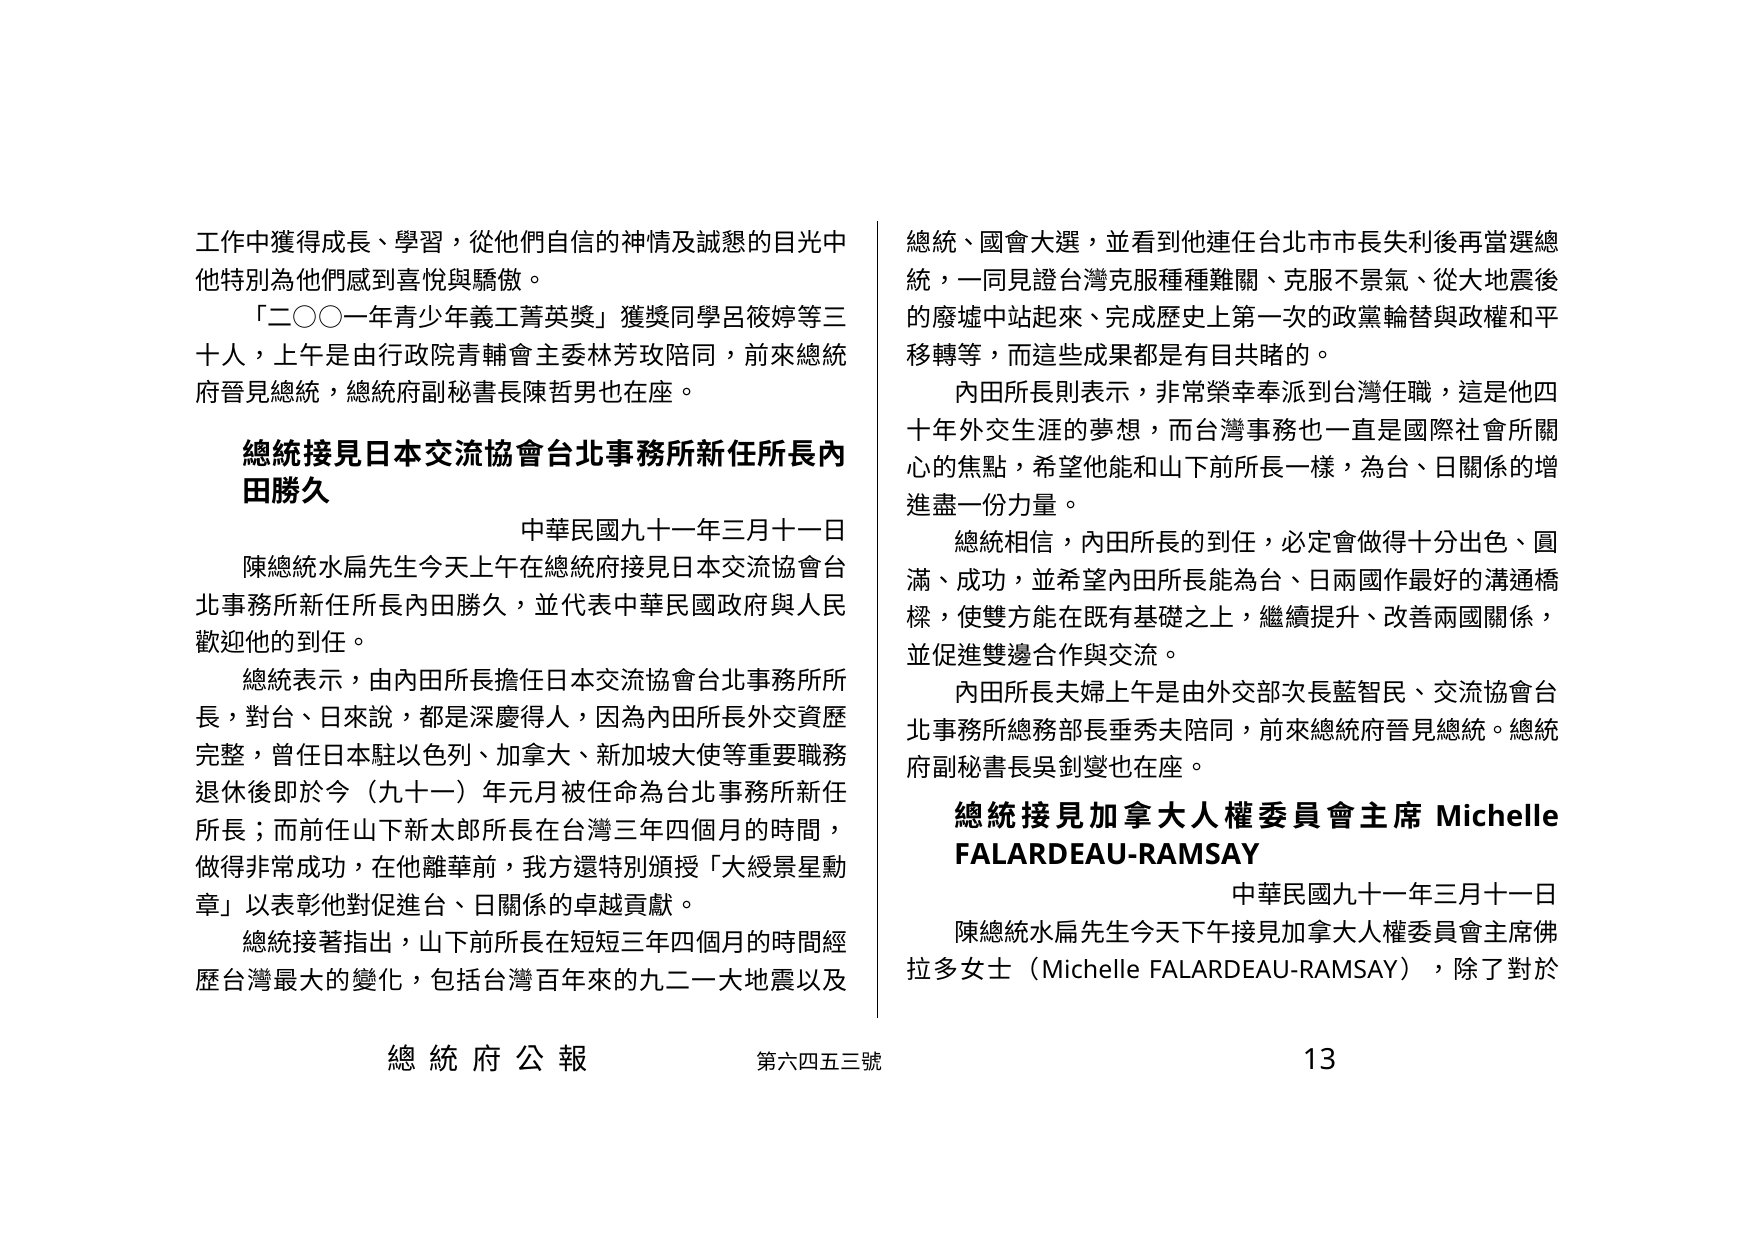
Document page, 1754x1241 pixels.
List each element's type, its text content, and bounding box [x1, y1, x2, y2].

text 中華民國九十一年三月十一日 [242, 509, 847, 547]
text 總統接見日本交流協會台北事務所新任所長內田勝久 [242, 434, 847, 509]
text 「二○○一年青少年義工菁英獎」獲獎同學呂筱婷等三十人，上午是由行政院青輔會主委林芳玫陪同，前來總統府晉見總統，總統府副秘書長陳哲男也在座。 [195, 297, 847, 409]
text 總統、國會大選，並看到他連任台北市市長失利後再當選總統，一同見證台灣克服種種難關、克服不景氣、從大地震後的廢墟中站起來、完成歷史上第一次的政黨輪替與政權和平移轉等，而這些成果都是有目共睹的。 [907, 222, 1559, 372]
text 陳總統水扁先生今天下午接見加拿大人權委員會主席佛拉多女士（Michelle FALARDEAU-RAMSAY），除了對於 [907, 911, 1559, 986]
text 總統相信，內田所長的到任，必定會做得十分出色、圓滿、成功，並希望內田所長能為台、日兩國作最好的溝通橋樑，使雙方能在既有基礎之上，繼續提升、改善兩國關係，並促進雙邊合作與交流。 [907, 522, 1559, 672]
text 內田所長則表示，非常榮幸奉派到台灣任職，這是他四十年外交生涯的夢想，而台灣事務也一直是國際社會所關心的焦點，希望他能和山下前所長一樣，為台、日關係的增進盡一份力量。 [907, 372, 1559, 522]
text 總統接見加拿大人權委員會主席Michelle FALARDEAU-RAMSAY [954, 797, 1559, 872]
text 陳總統水扁先生今天上午在總統府接見日本交流協會台北事務所新任所長內田勝久，並代表中華民國政府與人民歡迎他的到任。 [195, 547, 847, 659]
text 總統接著指出，山下前所長在短短三年四個月的時間經歷台灣最大的變化，包括台灣百年來的九二一大地震以及 [195, 922, 847, 997]
text 總統表示，由內田所長擔任日本交流協會台北事務所所長，對台、日來說，都是深慶得人，因為內田所長外交資歷完整，曾任日本駐以色列、加拿大、新加坡大使等重要職務，退休後即於今（九十一）年元月被任命為台北事務所新任所長；而前任山下新太郎所長在台灣三年四個月的時間，做得非常成功，在他離華前，我方還特別頒授「大綬景星勳章」以表彰他對促進台、日關係的卓越貢獻。 [195, 659, 847, 922]
text 隨後，總統也聆聽獲獎的青少年義工從事服務工作的感想及心得。對於他們小小年紀就有多年的義工經驗，而且從工作中獲得成長、學習，從他們自信的神情及誠懇的目光中，他特別為他們感到喜悅與驕傲。 [195, 222, 847, 297]
text 中華民國九十一年三月十一日 [954, 872, 1559, 911]
text 內田所長夫婦上午是由外交部次長藍智民、交流協會台北事務所總務部長垂秀夫陪同，前來總統府晉見總統。總統府副秘書長吳釗燮也在座。 [907, 672, 1559, 784]
